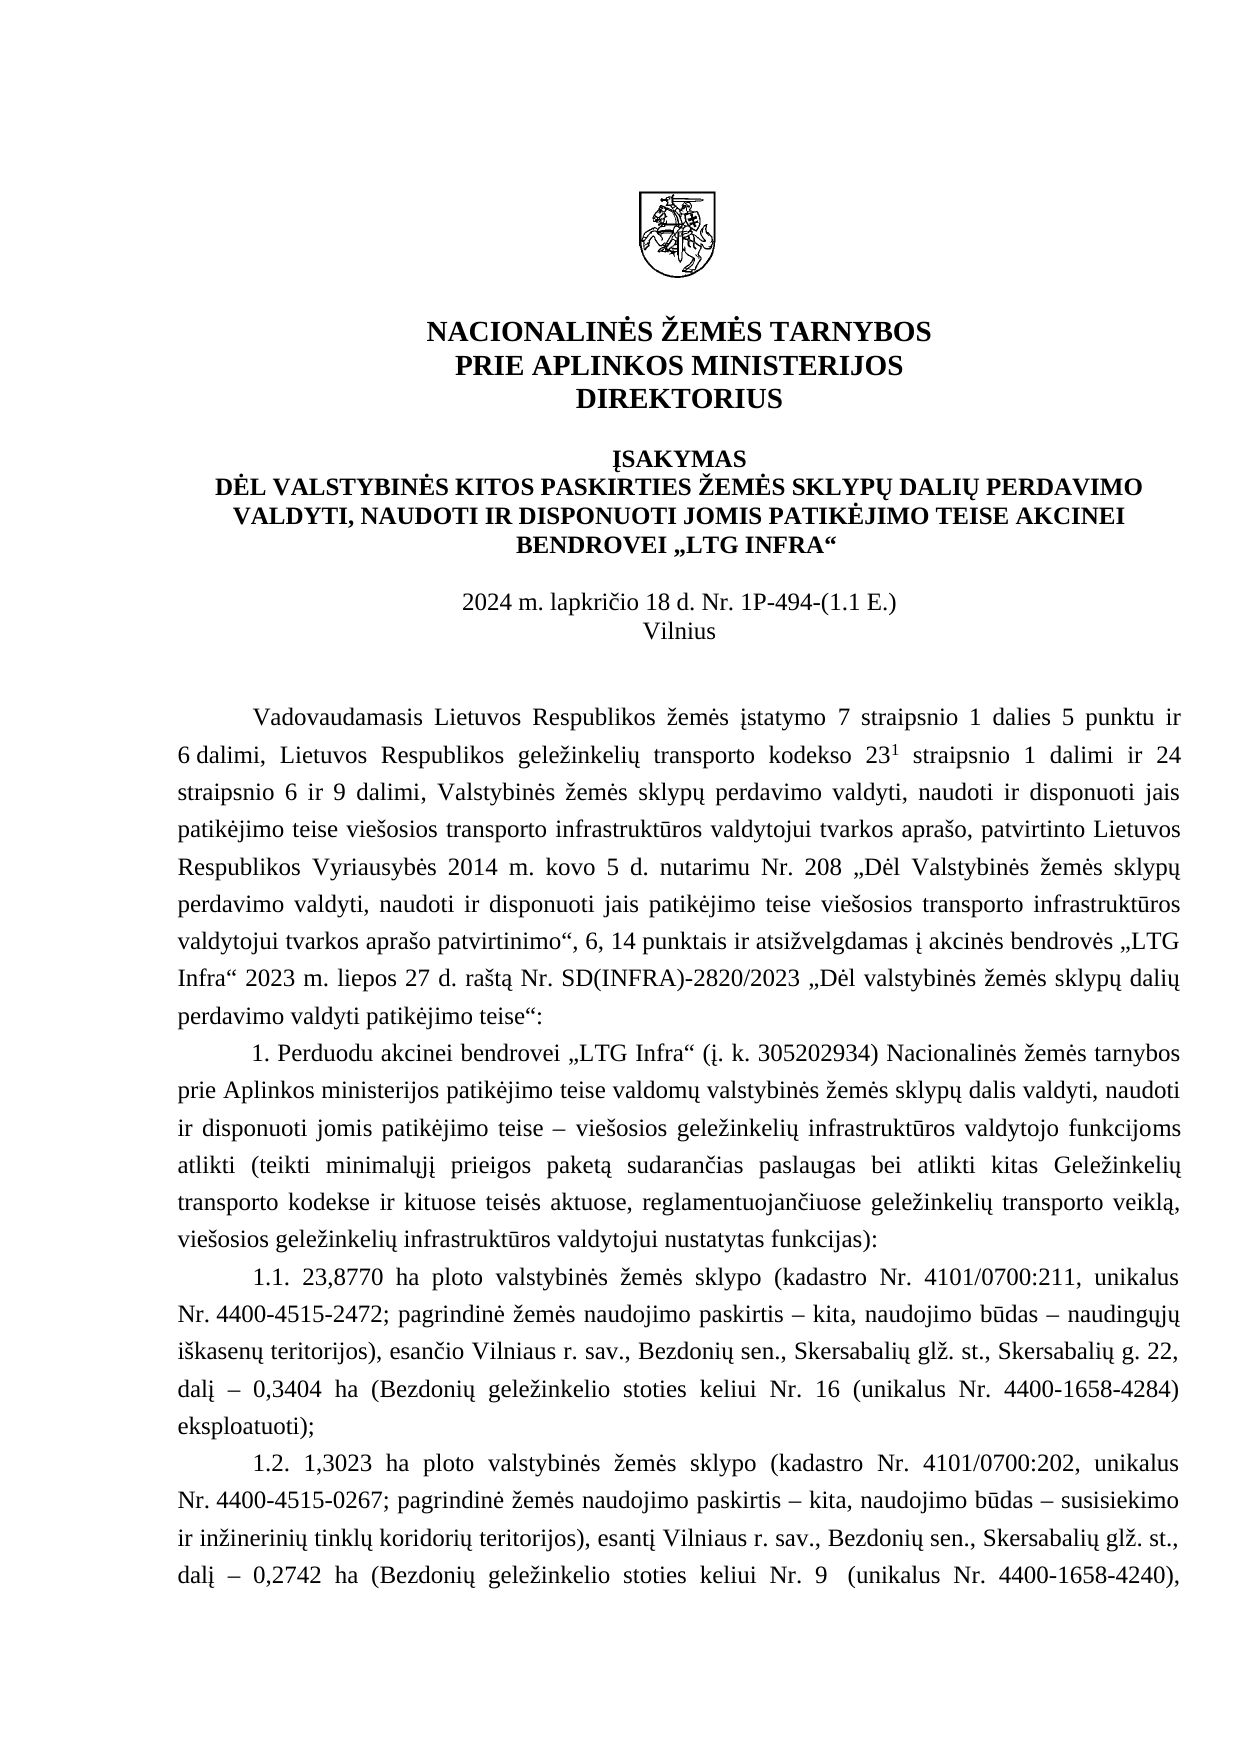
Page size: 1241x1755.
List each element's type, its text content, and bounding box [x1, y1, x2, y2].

text DIREKTORIUS [177, 381, 1181, 415]
text DĖL VALSTYBINĖS KITOS PASKIRTIES ŽEMĖS SKLYPŲ DALIŲ PERDAVIMO VALDYTI, NAUDOTI IR DISPONUOTI JOMIS PATIKĖJIMO TEISE AKCINEI BENDROVEI „ltg INFRA“ [177, 472, 1181, 559]
text Vadovaudamasis Lietuvos Respublikos žemės įstatymo 7 straipsnio 1 dalies 5 punktu ir 6 dalimi, Lietuvos Respublikos geležinkelių transporto kodekso 231 straipsnio 1 dalimi ir 24 straipsnio 6 ir 9 dalimi, Valstybinės žemės sklypų perdavimo valdyti, naudoti ir disponuoti jais patikėjimo teise viešosios transporto infrastruktūros valdytojui tvarkos aprašo, patvirtinto Lietuvos Respublikos Vyriausybės 2014 m. kovo 5 d. nutarimu Nr. 208 „Dėl Valstybinės žemės sklypų perdavimo valdyti, naudoti ir disponuoti jais patikėjimo teise viešosios transporto infrastruktūros valdytojui tvarkos aprašo patvirtinimo“, 6, 14 punktais ir atsižvelgdamas į akcinės bendrovės „LTG Infra“ 2023 m. liepos 27 d. raštą Nr. SD(INFRA)-2820/2023 „Dėl valstybinės žemės sklypų dalių perdavimo valdyti patikėjimo teise“: [177, 702, 1181, 1029]
text PRIE APLINKOS MINISTERIJOS [177, 348, 1181, 381]
text ĮSAKYMAS [177, 444, 1181, 472]
text NACIONALINĖS ŽEMĖS TARNYBOS [177, 314, 1181, 348]
text 1. Perduodu akcinei bendrovei „LTG Infra“ (į. k. 305202934) Nacionalinės žemės tarnybos prie Aplinkos ministerijos patikėjimo teise valdomų valstybinės žemės sklypų dalis valdyti, naudoti ir disponuoti jomis patikėjimo teise – viešosios geležinkelių infrastruktūros valdytojo funkcijoms atlikti (teikti minimalųjį prieigos paketą sudarančias paslaugas bei atlikti kitas Geležinkelių transporto kodekse ir kituose teisės aktuose, reglamentuojančiuose geležinkelių transporto veiklą, viešosios geležinkelių infrastruktūros valdytojui nustatytas funkcijas): [177, 1038, 1181, 1253]
text 1.2. 1,3023 ha ploto valstybinės žemės sklypo (kadastro Nr. 4101/0700:202, unikalus Nr. 4400-4515-0267; pagrindinė žemės naudojimo paskirtis – kita, naudojimo būdas – susisiekimo ir inžinerinių tinklų koridorių teritorijos), esantį Vilniaus r. sav., Bezdonių sen., Skersabalių glž. st., dalį – 0,2742 ha (Bezdonių geležinkelio stoties keliui Nr. 9 (unikalus Nr. 4400-1658-4240), [177, 1448, 1180, 1589]
text 1.1. 23,8770 ha ploto valstybinės žemės sklypo (kadastro Nr. 4101/0700:211, unikalus Nr. 4400-4515-2472; pagrindinė žemės naudojimo paskirtis – kita, naudojimo būdas – naudingųjų iškasenų teritorijos), esančio Vilniaus r. sav., Bezdonių sen., Skersabalių glž. st., Skersabalių g. 22, dalį – 0,3404 ha (Bezdonių geležinkelio stoties keliui Nr. 16 (unikalus Nr. 4400-1658-4284) eksploatuoti); [177, 1262, 1180, 1440]
text Vilnius [177, 616, 1181, 645]
text 2024 m. lapkričio 18 d. Nr. 1P-494-(1.1 E.) [177, 587, 1181, 616]
